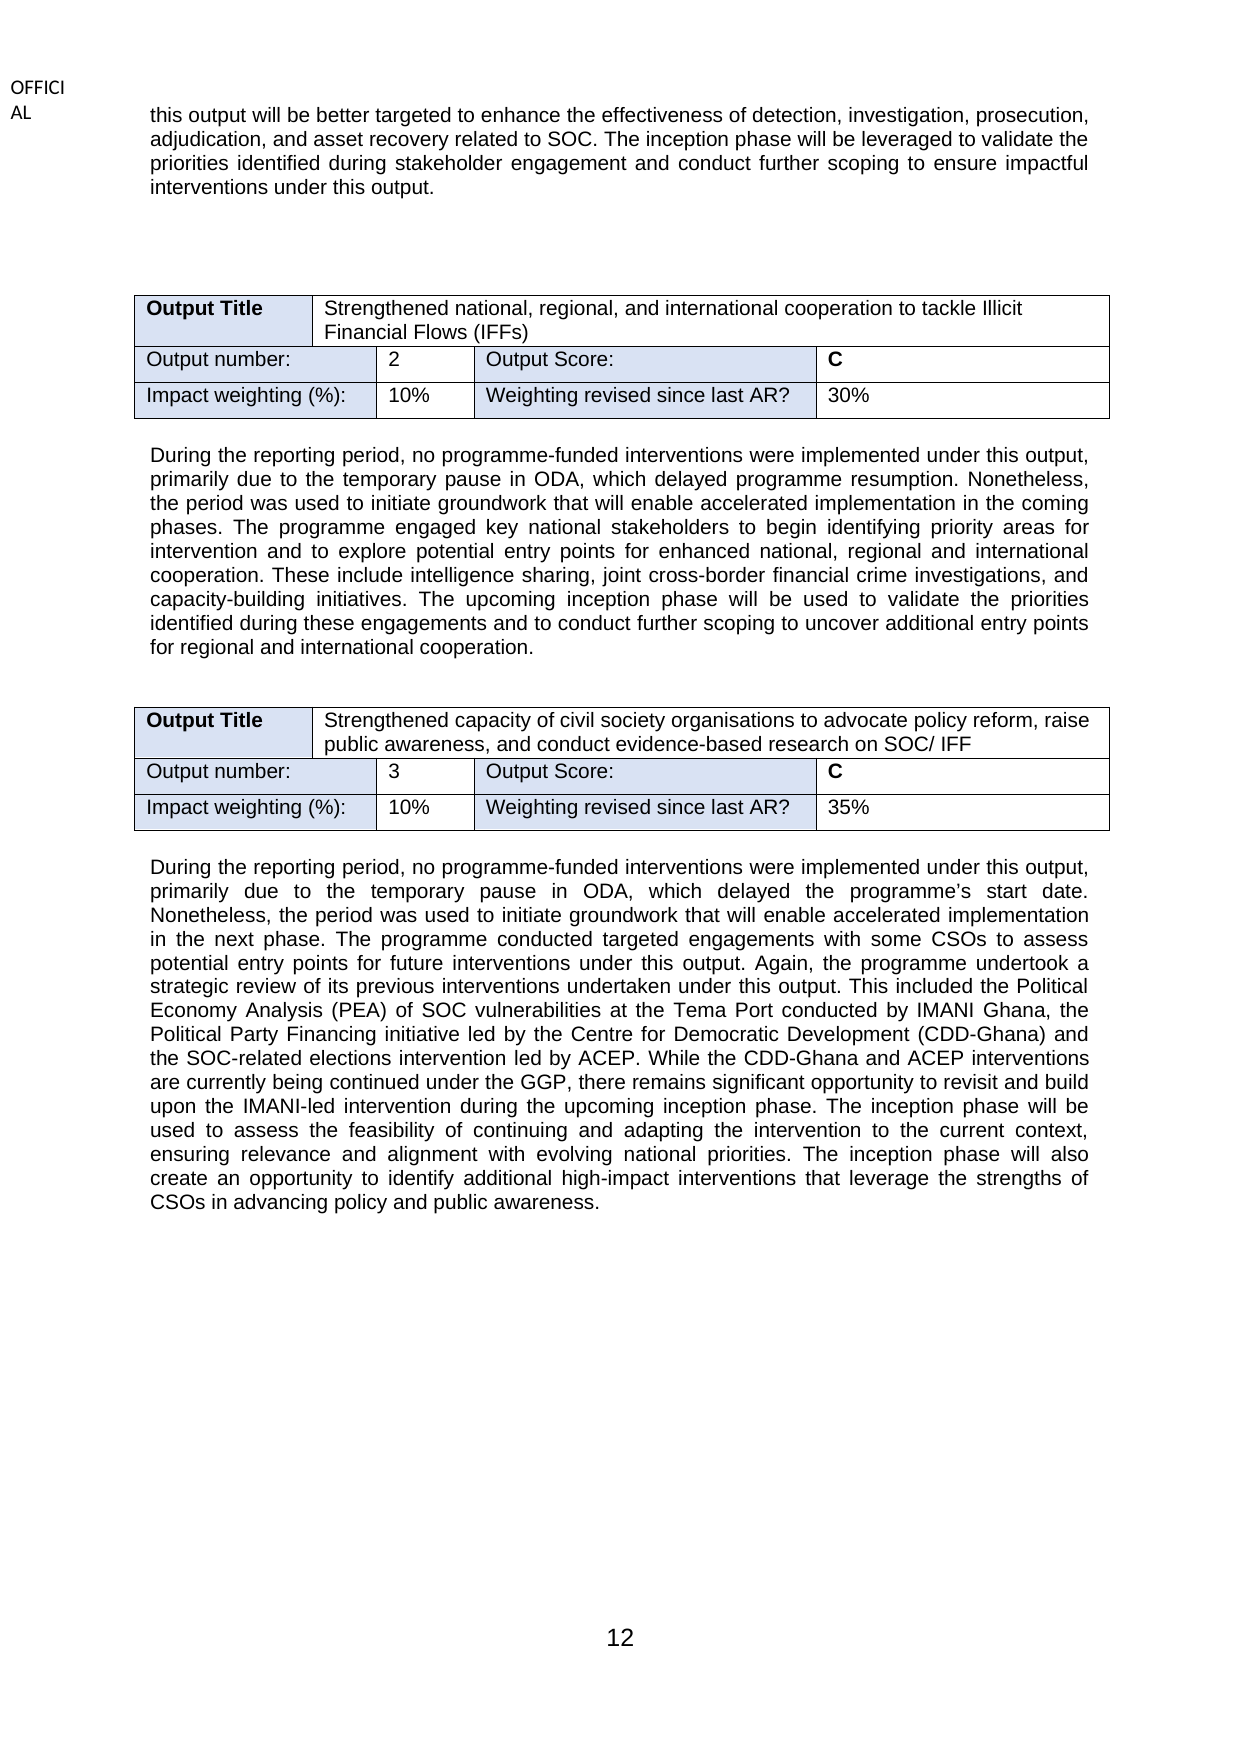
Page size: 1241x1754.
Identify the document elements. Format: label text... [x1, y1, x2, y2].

text During the reporting period, no programme-funded interventions were implemented under this output, primarily due to the temporary pause in ODA, which delayed programme resumption. Nonetheless, the period was used to initiate groundwork that will enable accelerated implementation in the coming phases. The programme engaged key national stakeholders to begin identifying priority areas for intervention and to explore potential entry points for enhanced national, regional and international cooperation. These include intelligence sharing, joint cross-border financial crime investigations, and capacity-building initiatives. The upcoming inception phase will be used to validate the priorities identified during these engagements and to conduct further scoping to uncover additional entry points for regional and international cooperation. [150, 443, 1090, 659]
table_cell Output number: [135, 347, 376, 382]
table_cell Output Score: [475, 759, 816, 794]
table_cell 35% [817, 795, 1109, 829]
text During the reporting period, no programme-funded interventions were implemented under this output, primarily due to the temporary pause in ODA, which delayed the programme’s start date. Nonetheless, the period was used to initiate groundwork that will enable accelerated implementation in the next phase. The programme conducted targeted engagements with some CSOs to assess potential entry points for future interventions under this output. Again, the programme undertook a strategic review of its previous interventions undertaken under this output. This included the Political Economy Analysis (PEA) of SOC vulnerabilities at the Tema Port conducted by IMANI Ghana, the Political Party Financing initiative led by the Centre for Democratic Development (CDD-Ghana) and the SOC-related elections intervention led by ACEP. While the CDD-Ghana and ACEP interventions are currently being continued under the GGP, there remains significant opportunity to revisit and build upon the IMANI-led intervention during the upcoming inception phase. The inception phase will be used to assess the feasibility of continuing and adapting the intervention to the current context, ensuring relevance and alignment with evolving national priorities. The inception phase will also create an opportunity to identify additional high-impact interventions that leverage the strengths of CSOs in advancing policy and public awareness. [150, 854, 1090, 1214]
table_cell Impact weighting (%): [135, 383, 376, 418]
table_header Output Title [135, 708, 312, 757]
text this output will be better targeted to enhance the effectiveness of detection, investigation, prosecution, adjudication, and asset recovery related to SOC. The inception phase will be leveraged to validate the priorities identified during stakeholder engagement and conduct further scoping to ensure impactful interventions under this output. [150, 103, 1090, 199]
table_cell C [817, 347, 1109, 382]
table_cell 10% [377, 795, 474, 829]
table_cell 2 [377, 347, 474, 382]
table_header Strengthened capacity of civil society organisations to advocate policy reform, raise public awareness, and conduct evidence-based research on SOC/ IFF [313, 708, 1109, 757]
table_cell Weighting revised since last AR? [475, 795, 816, 829]
table_cell Output number: [135, 759, 376, 794]
table_cell C [817, 759, 1109, 794]
table_header Output Title [135, 296, 312, 346]
table_cell Impact weighting (%): [135, 795, 376, 829]
table_cell 3 [377, 759, 474, 794]
table_cell 10% [377, 383, 474, 418]
table_cell 30% [817, 383, 1109, 418]
table_header Strengthened national, regional, and international cooperation to tackle Illicit Financial Flows (IFFs) [313, 296, 1109, 346]
table_cell Weighting revised since last AR? [475, 383, 816, 418]
table_cell Output Score: [475, 347, 816, 382]
